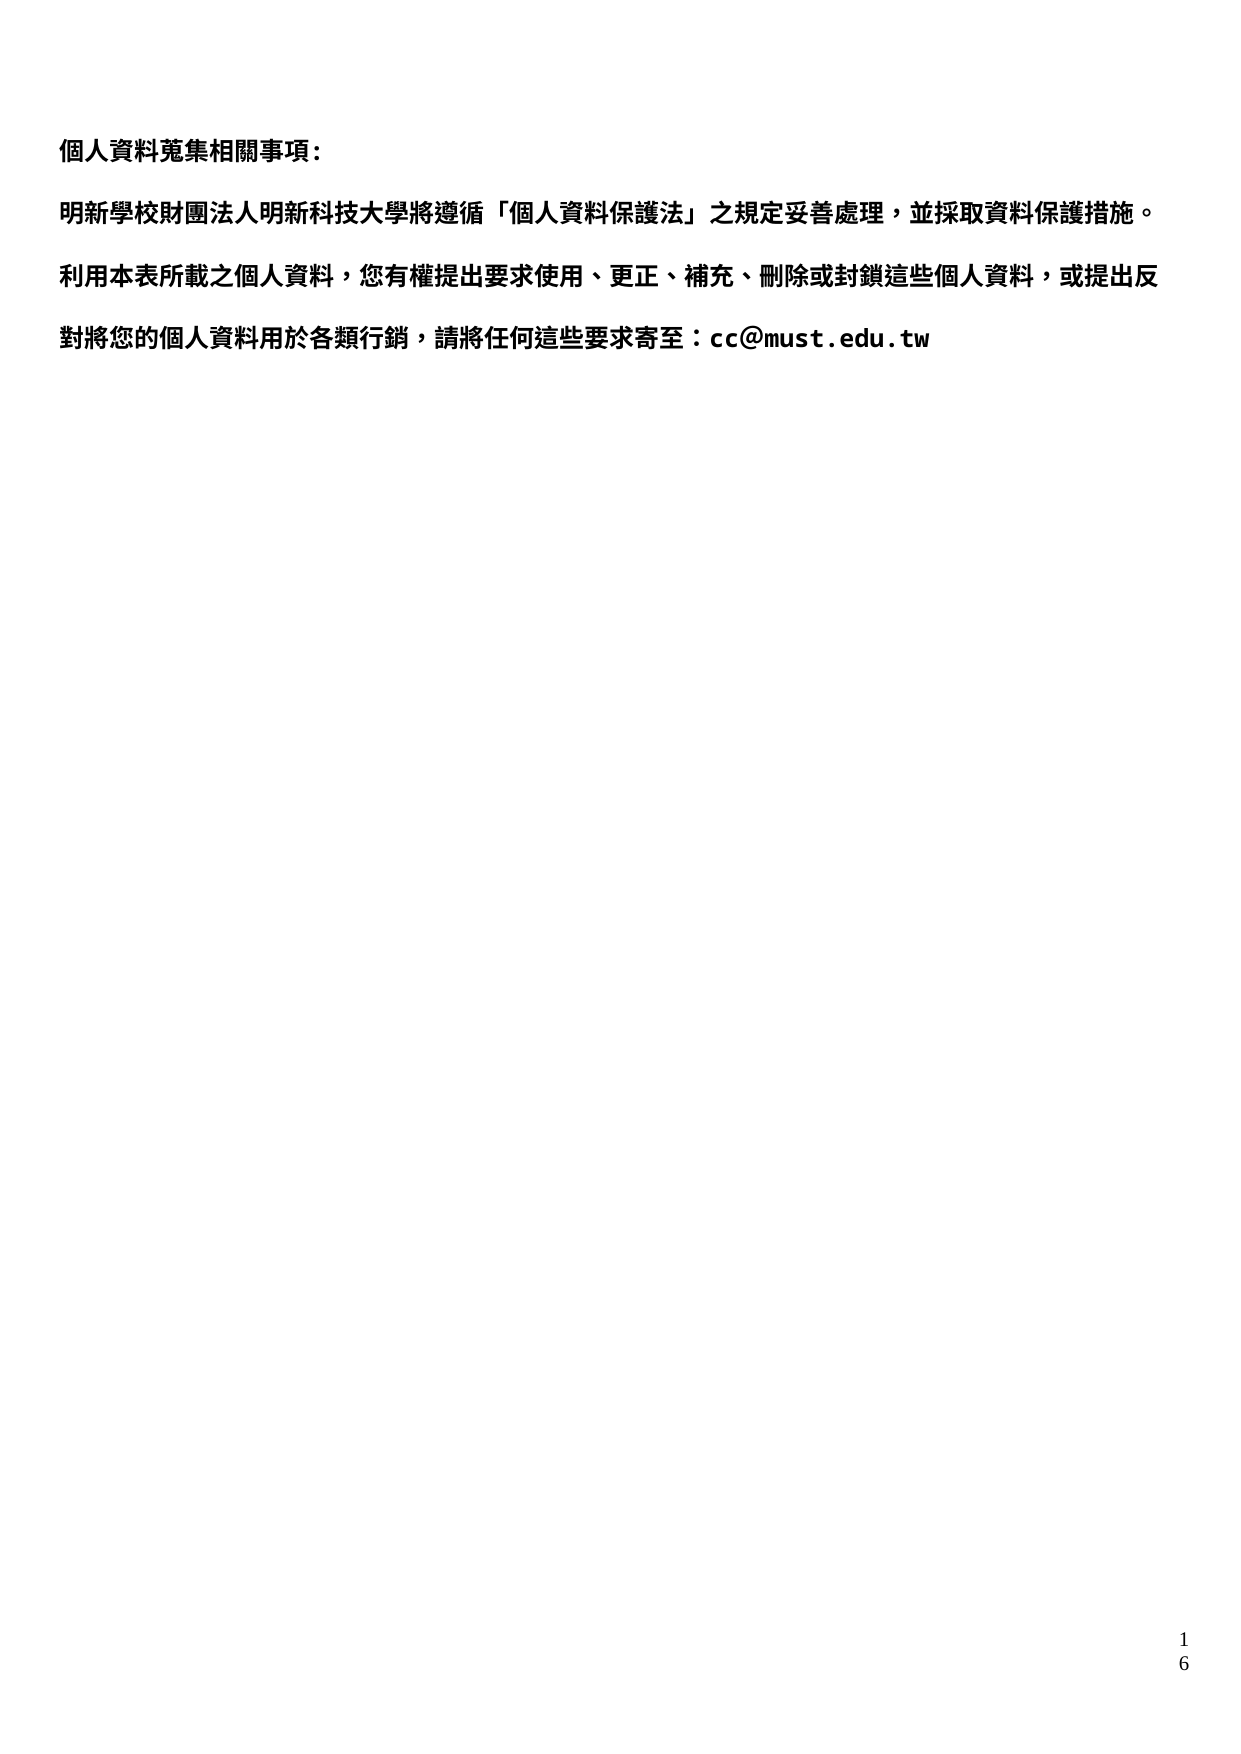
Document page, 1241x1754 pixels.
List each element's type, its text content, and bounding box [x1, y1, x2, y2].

text 明新學校財團法人明新科技大學將遵循「個人資料保護法」之規定妥善處理，並採取資料保護措施。利用本表所載之個人資料，您有權提出要求使用、更正、補充、刪除或封鎖這些個人資料，或提出反對將您的個人資料用於各類行銷，請將任何這些要求寄至：cc＠must.edu.tw [59, 170, 1181, 358]
text 個人資料蒐集相關事項: [59, 108, 1181, 170]
